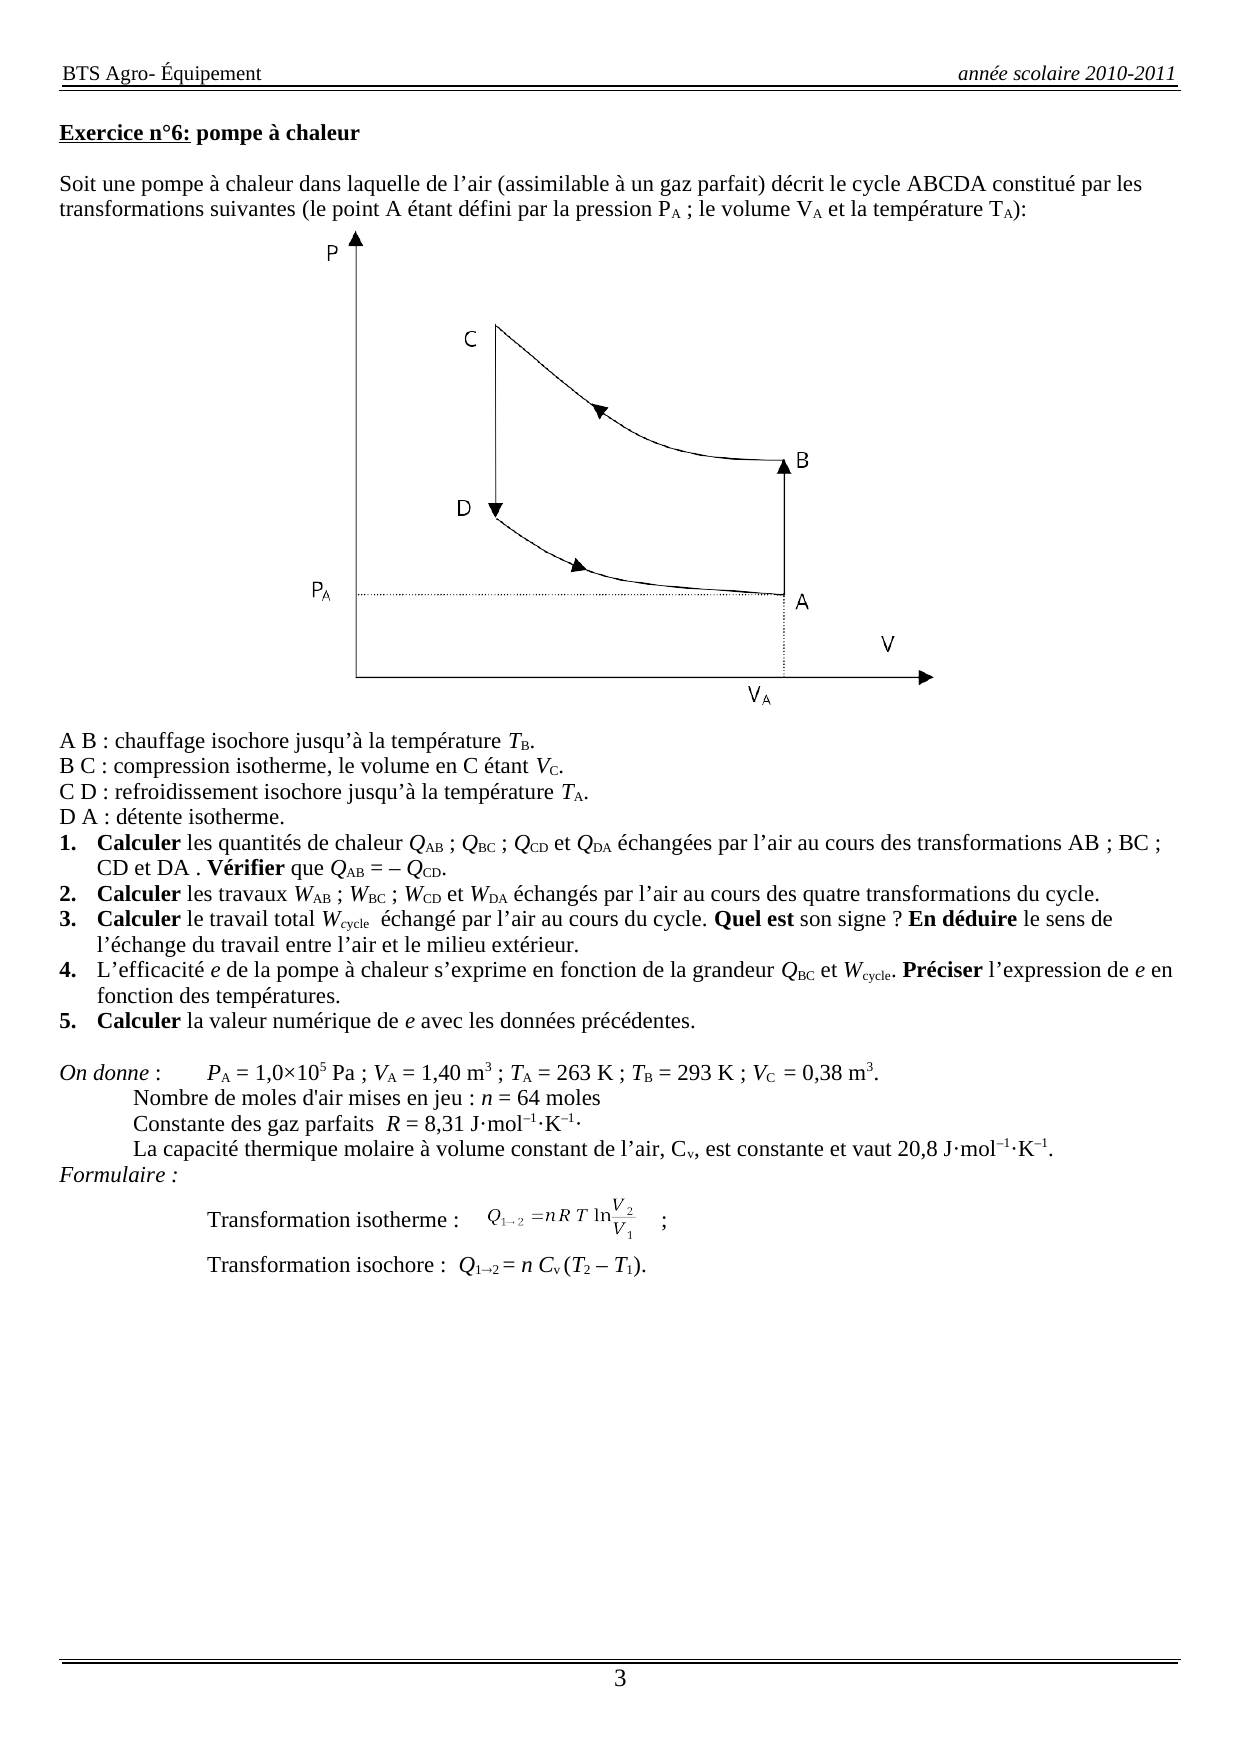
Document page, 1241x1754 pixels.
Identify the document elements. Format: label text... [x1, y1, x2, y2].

text A B : chauffage isochore jusqu’à la température TB. [59, 728, 1181, 753]
text Nombre de moles d'air mises en jeu : n = 64 moles [59, 1085, 1181, 1110]
text On donne : PA = 1,0×105 Pa ; VA = 1,40 m3 ; TA = 263 K ; TB = 293 K ; VC = 0,38 m3. [59, 1059, 1181, 1085]
list L’efficacité e de la pompe à chaleur s’exprime en fonction de la grandeur QBC et Wcycle. Préciser l’expression de e en fonction des températures. [59, 957, 1181, 1008]
text Transformation isochore : Q12 = n Cv (T2 – T1). [59, 1252, 1181, 1277]
text Formulaire : [59, 1161, 1181, 1187]
list Calculer les quantités de chaleur QAB ; QBC ; QCD et QDA échangées par l’air au cours des transformations AB ; BC ; CD et DA . Vérifier que QAB = – QCD. [59, 830, 1181, 881]
list Calculer la valeur numérique de e avec les données précédentes. [59, 1008, 1181, 1034]
text Exercice n°6: pompe à chaleur [59, 119, 1181, 145]
text C D : refroidissement isochore jusqu’à la température TA. [59, 779, 1181, 804]
text Soit une pompe à chaleur dans laquelle de l’air (assimilable à un gaz parfait) décrit le cycle ABCDA constitué par les transformations suivantes (le point A étant défini par la pression PA ; le volume VA et la température TA): [59, 171, 1181, 222]
text La capacité thermique molaire à volume constant de l’air, Cv, est constante et vaut 20,8 J·mol–1·K–1. [59, 1136, 1181, 1161]
list Calculer les travaux WAB ; WBC ; WCD et WDA échangés par l’air au cours des quatre transformations du cycle. [59, 881, 1181, 906]
text Transformation isotherme : ; [59, 1187, 1181, 1252]
list Calculer le travail total Wcycle échangé par l’air au cours du cycle. Quel est son signe ? En déduire le sens de l’échange du travail entre l’air et le milieu extérieur. [59, 906, 1181, 957]
text Constante des gaz parfaits R = 8,31 J·mol–1·K–1· [59, 1110, 1181, 1136]
text B C : compression isotherme, le volume en C étant VC. [59, 753, 1181, 779]
text D A : détente isotherme. [59, 804, 1181, 830]
